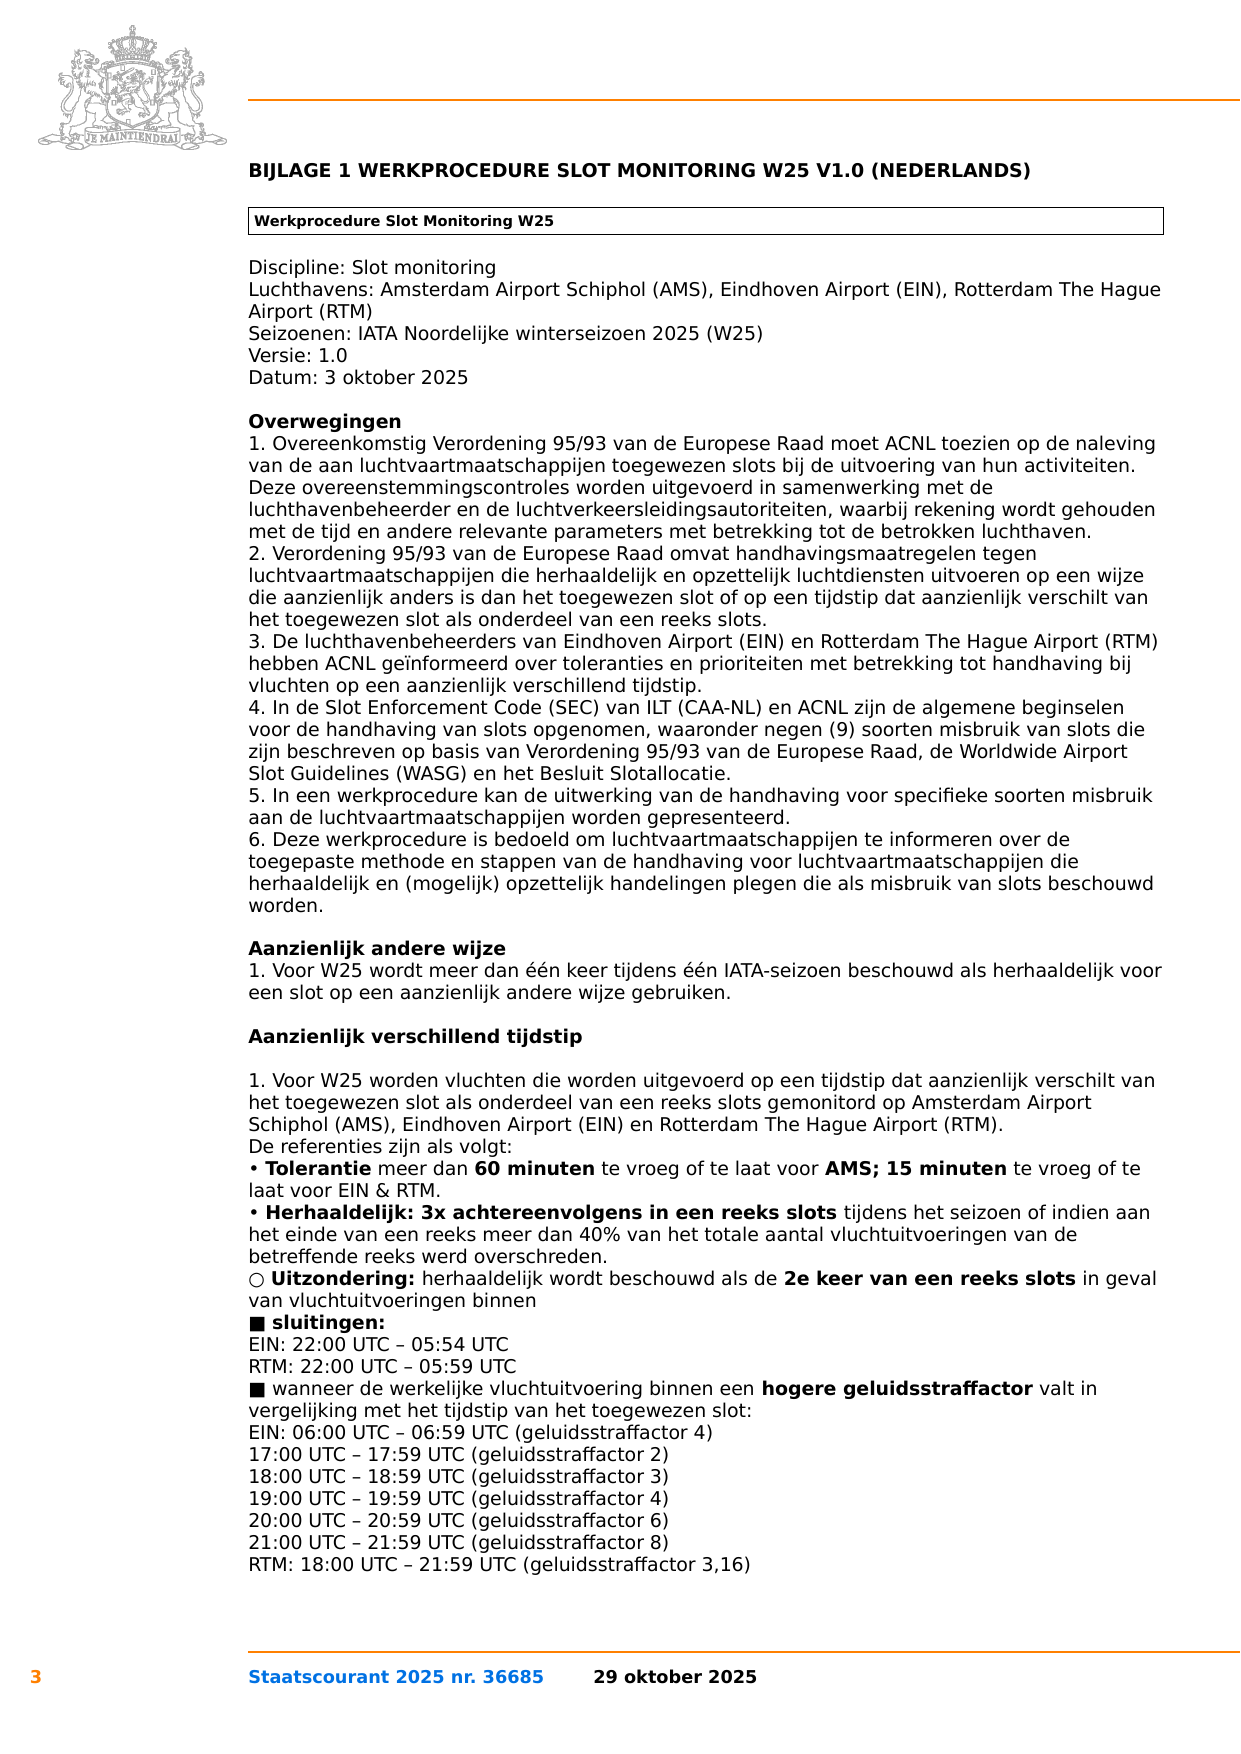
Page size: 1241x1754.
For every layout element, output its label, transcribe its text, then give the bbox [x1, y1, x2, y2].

subtitle Overwegingen [248, 411, 1163, 433]
text RTM: 22:00 UTC – 05:59 UTC [248, 1356, 1163, 1378]
text EIN: 06:00 UTC – 06:59 UTC (geluidsstraffactor 4) [248, 1422, 1163, 1444]
text De referenties zijn als volgt: [248, 1136, 1163, 1158]
table_header Werkprocedure Slot Monitoring W25 [249, 208, 1163, 234]
text ■ sluitingen: [248, 1312, 1163, 1334]
text Seizoenen: IATA Noordelijke winterseizoen 2025 (W25) [248, 323, 1163, 345]
text ○ Uitzondering: herhaaldelijk wordt beschouwd als de 2e keer van een reeks slots in geval van vluchtuitvoeringen binnen [248, 1268, 1163, 1312]
text ■ wanneer de werkelijke vluchtuitvoering binnen een hogere geluidsstraffactor valt in vergelijking met het tijdstip van het toegewezen slot: [248, 1378, 1163, 1422]
text • Tolerantie meer dan 60 minuten te vroeg of te laat voor AMS; 15 minuten te vroeg of te laat voor EIN & RTM. [248, 1158, 1163, 1202]
text 1. Voor W25 worden vluchten die worden uitgevoerd op een tijdstip dat aanzienlijk verschilt van het toegewezen slot als onderdeel van een reeks slots gemonitord op Amsterdam Airport Schiphol (AMS), Eindhoven Airport (EIN) en Rotterdam The Hague Airport (RTM). [248, 1070, 1163, 1136]
text 17:00 UTC – 17:59 UTC (geluidsstraffactor 2) [248, 1444, 1163, 1466]
text 1. Overeenkomstig Verordening 95/93 van de Europese Raad moet ACNL toezien op de naleving van de aan luchtvaartmaatschappijen toegewezen slots bij de uitvoering van hun activiteiten. Deze overeenstemmingscontroles worden uitgevoerd in samenwerking met de luchthavenbeheerder en de luchtverkeersleidingsautoriteiten, waarbij rekening wordt gehouden met de tijd en andere relevante parameters met betrekking tot de betrokken luchthaven. [248, 433, 1163, 543]
text 1. Voor W25 wordt meer dan één keer tijdens één IATA-seizoen beschouwd als herhaaldelijk voor een slot op een aanzienlijk andere wijze gebruiken. [248, 960, 1163, 1004]
text 3. De luchthavenbeheerders van Eindhoven Airport (EIN) en Rotterdam The Hague Airport (RTM) hebben ACNL geïnformeerd over toleranties en prioriteiten met betrekking tot handhaving bij vluchten op een aanzienlijk verschillend tijdstip. [248, 631, 1163, 697]
text 6. Deze werkprocedure is bedoeld om luchtvaartmaatschappijen te informeren over de toegepaste methode en stappen van de handhaving voor luchtvaartmaatschappijen die herhaaldelijk en (mogelijk) opzettelijk handelingen plegen die als misbruik van slots beschouwd worden. [248, 828, 1163, 916]
text RTM: 18:00 UTC – 21:59 UTC (geluidsstraffactor 3,16) [248, 1553, 1163, 1576]
text 20:00 UTC – 20:59 UTC (geluidsstraffactor 6) [248, 1509, 1163, 1532]
text 4. In de Slot Enforcement Code (SEC) van ILT (CAA-NL) en ACNL zijn de algemene beginselen voor de handhaving van slots opgenomen, waaronder negen (9) soorten misbruik van slots die zijn beschreven op basis van Verordening 95/93 van de Europese Raad, de Worldwide Airport Slot Guidelines (WASG) en het Besluit Slotallocatie. [248, 697, 1163, 784]
text Luchthavens: Amsterdam Airport Schiphol (AMS), Eindhoven Airport (EIN), Rotterdam The Hague Airport (RTM) [248, 279, 1163, 323]
picture [38, 25, 227, 150]
text 5. In een werkprocedure kan de uitwerking van de handhaving voor specifieke soorten misbruik aan de luchtvaartmaatschappijen worden gepresenteerd. [248, 784, 1163, 828]
text 18:00 UTC – 18:59 UTC (geluidsstraffactor 3) [248, 1466, 1163, 1488]
text 21:00 UTC – 21:59 UTC (geluidsstraffactor 8) [248, 1532, 1163, 1553]
subtitle Aanzienlijk verschillend tijdstip [248, 1026, 1163, 1048]
text EIN: 22:00 UTC – 05:54 UTC [248, 1334, 1163, 1356]
text Discipline: Slot monitoring [248, 257, 1163, 279]
text Versie: 1.0 [248, 345, 1163, 367]
text 19:00 UTC – 19:59 UTC (geluidsstraffactor 4) [248, 1488, 1163, 1509]
subtitle BIJLAGE 1 WERKPROCEDURE SLOT MONITORING W25 V1.0 (NEDERLANDS) [248, 160, 1163, 182]
text 2. Verordening 95/93 van de Europese Raad omvat handhavingsmaatregelen tegen luchtvaartmaatschappijen die herhaaldelijk en opzettelijk luchtdiensten uitvoeren op een wijze die aanzienlijk anders is dan het toegewezen slot of op een tijdstip dat aanzienlijk verschilt van het toegewezen slot als onderdeel van een reeks slots. [248, 543, 1163, 631]
text • Herhaaldelijk: 3x achtereenvolgens in een reeks slots tijdens het seizoen of indien aan het einde van een reeks meer dan 40% van het totale aantal vluchtuitvoeringen van de betreffende reeks werd overschreden. [248, 1202, 1163, 1268]
subtitle Aanzienlijk andere wijze [248, 938, 1163, 960]
text Datum: 3 oktober 2025 [248, 367, 1163, 389]
